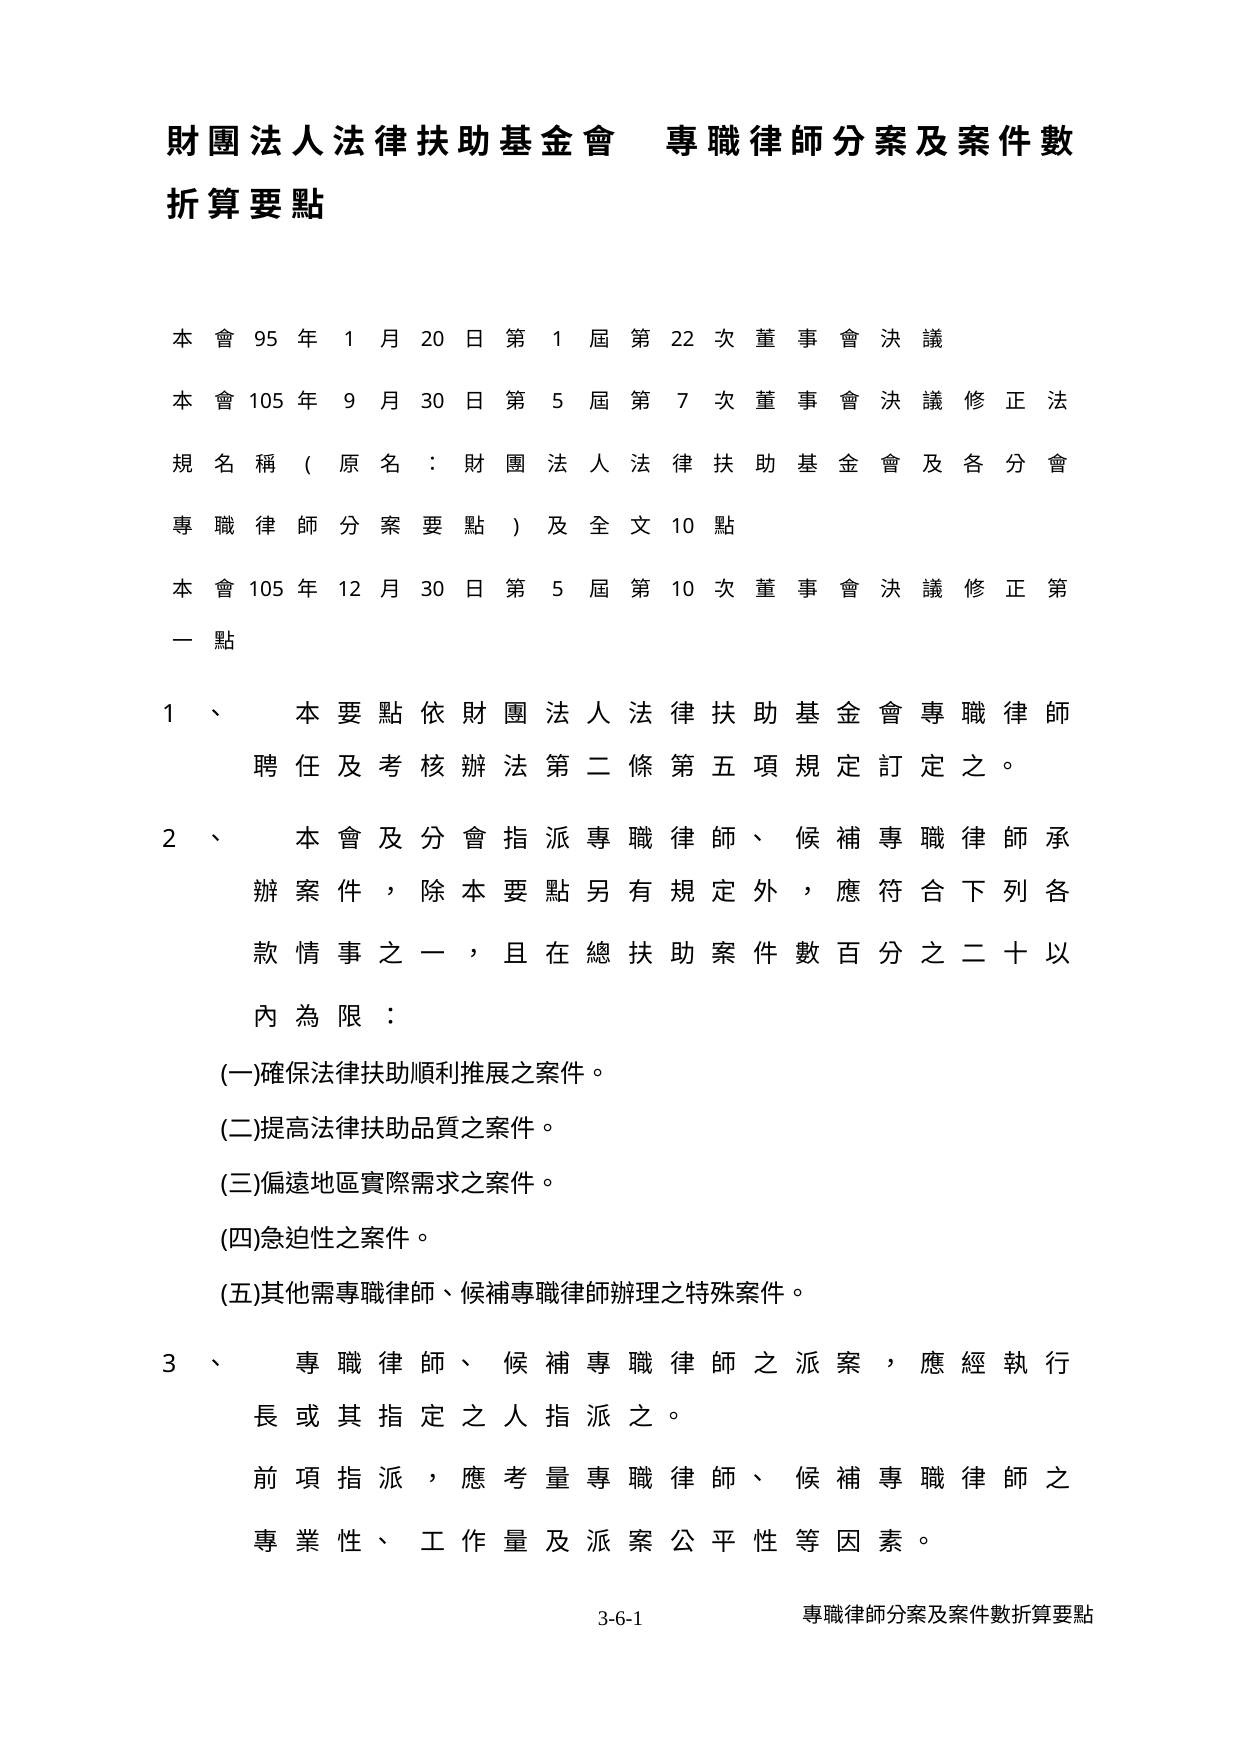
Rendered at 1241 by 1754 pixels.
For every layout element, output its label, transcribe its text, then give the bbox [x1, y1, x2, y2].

text (二)提高法律扶助品質之案件。 [220, 1109, 1075, 1145]
text 本會105年9月30日第5屆第7次董事會決議修正法規名稱(原名：財團法人法律扶助基金會及各分會專職律師分案要點)及全文10點 [162, 347, 1078, 535]
text (三)偏遠地區實際需求之案件。 [220, 1164, 1075, 1200]
text 財團法人法律扶助基金會 專職律師分案及案件數折算要點 [162, 97, 1078, 222]
text 前項指派，應考量專職律師、候補專職律師之專業性、工作量及派案公平性等因素。 [221, 1435, 1078, 1560]
text (五)其他需專職律師、候補專職律師辦理之特殊案件。 [220, 1274, 1075, 1310]
list 本會及分會指派專職律師、候補專職律師承辦案件，除本要點另有規定外，應符合下列各款情事之一，且在總扶助案件數百分之二十以內為限： [162, 785, 1078, 1035]
list 本要點依財團法人法律扶助基金會專職律師聘任及考核辦法第二條第五項規定訂定之。 [162, 660, 1078, 785]
text 本會95年1月20日第1屆第22次董事會決議 [162, 285, 1078, 347]
text (一)確保法律扶助順利推展之案件。 [220, 1054, 1075, 1090]
text 本會105年12月30日第5屆第10次董事會決議修正第一點 [162, 535, 1078, 660]
list 專職律師、候補專職律師之派案，應經執行長或其指定之人指派之。 [162, 1310, 1078, 1435]
text (四)急迫性之案件。 [220, 1219, 1075, 1255]
